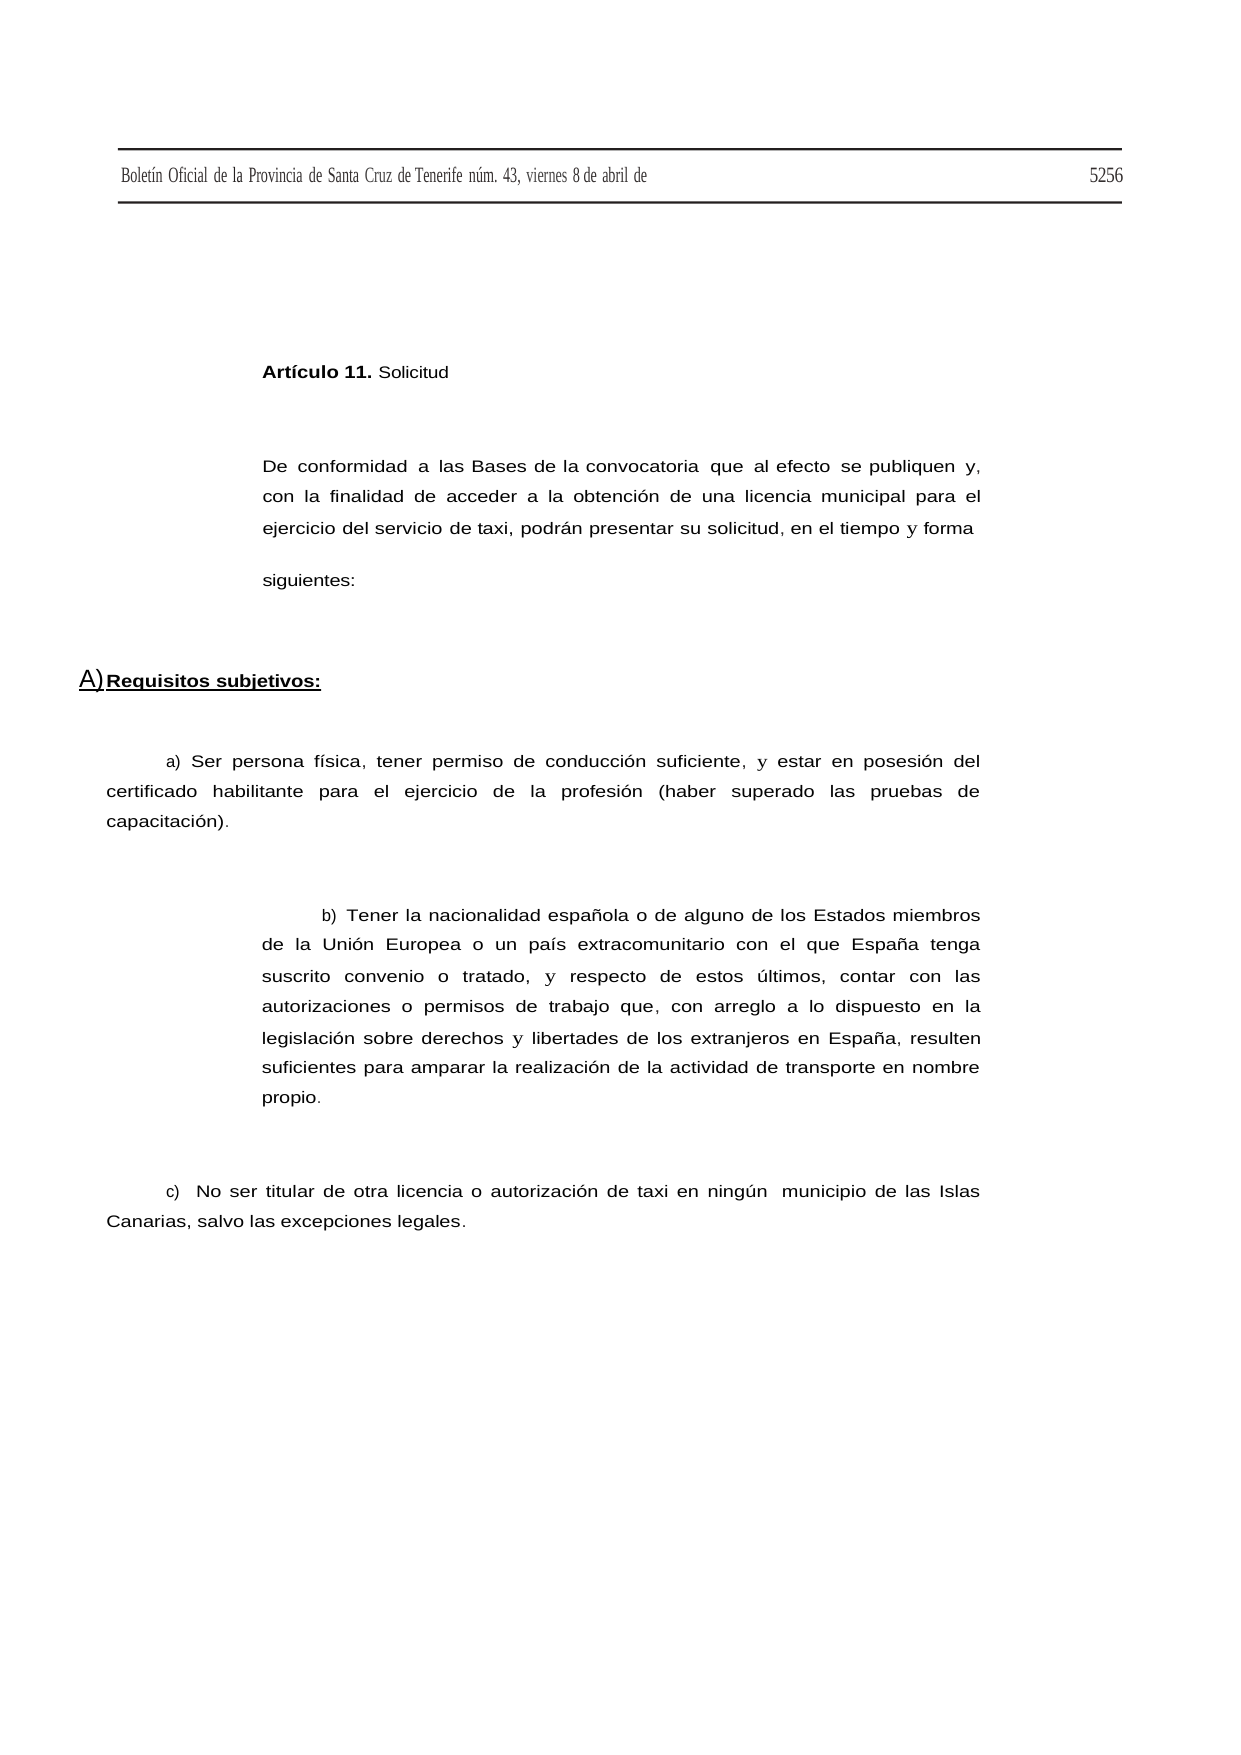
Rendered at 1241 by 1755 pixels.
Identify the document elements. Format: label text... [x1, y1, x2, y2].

list Requisitos subjetivos: [79, 664, 1136, 693]
list Tener la nacionalidad española o de alguno de los Estados miembros de la Unión Europea o un país extracomunitario con el que España tenga suscrito convenio o tratado, y respecto de estos últimos, contar con las autorizaciones o permisos de trabajo que, con arreglo a lo dispuesto en la legislación sobre derechos y libertades de los extranjeros en España, resulten suficientes para amparar la realización de la actividad de transporte en nombre propio. [262, 906, 981, 1107]
text siguientes: [262, 558, 1136, 590]
text Artículo 11. Solicitud [262, 362, 1136, 382]
list Ser persona física, tener permiso de conducción suficiente, y estar en posesión del certificado habilitante para el ejercicio de la profesión (haber superado las pruebas de capacitación). [106, 751, 981, 831]
text De conformidad a las Bases de la convocatoria que al efecto se publiquen y, con la finalidad de acceder a la obtención de una licencia municipal para el ejercicio del servicio de taxi, podrán presentar su solicitud, en el tiempo y forma [262, 457, 982, 538]
list No ser titular de otra licencia o autorización de taxi en ningún municipio de las Islas Canarias, salvo las excepciones legales. [106, 1182, 980, 1231]
